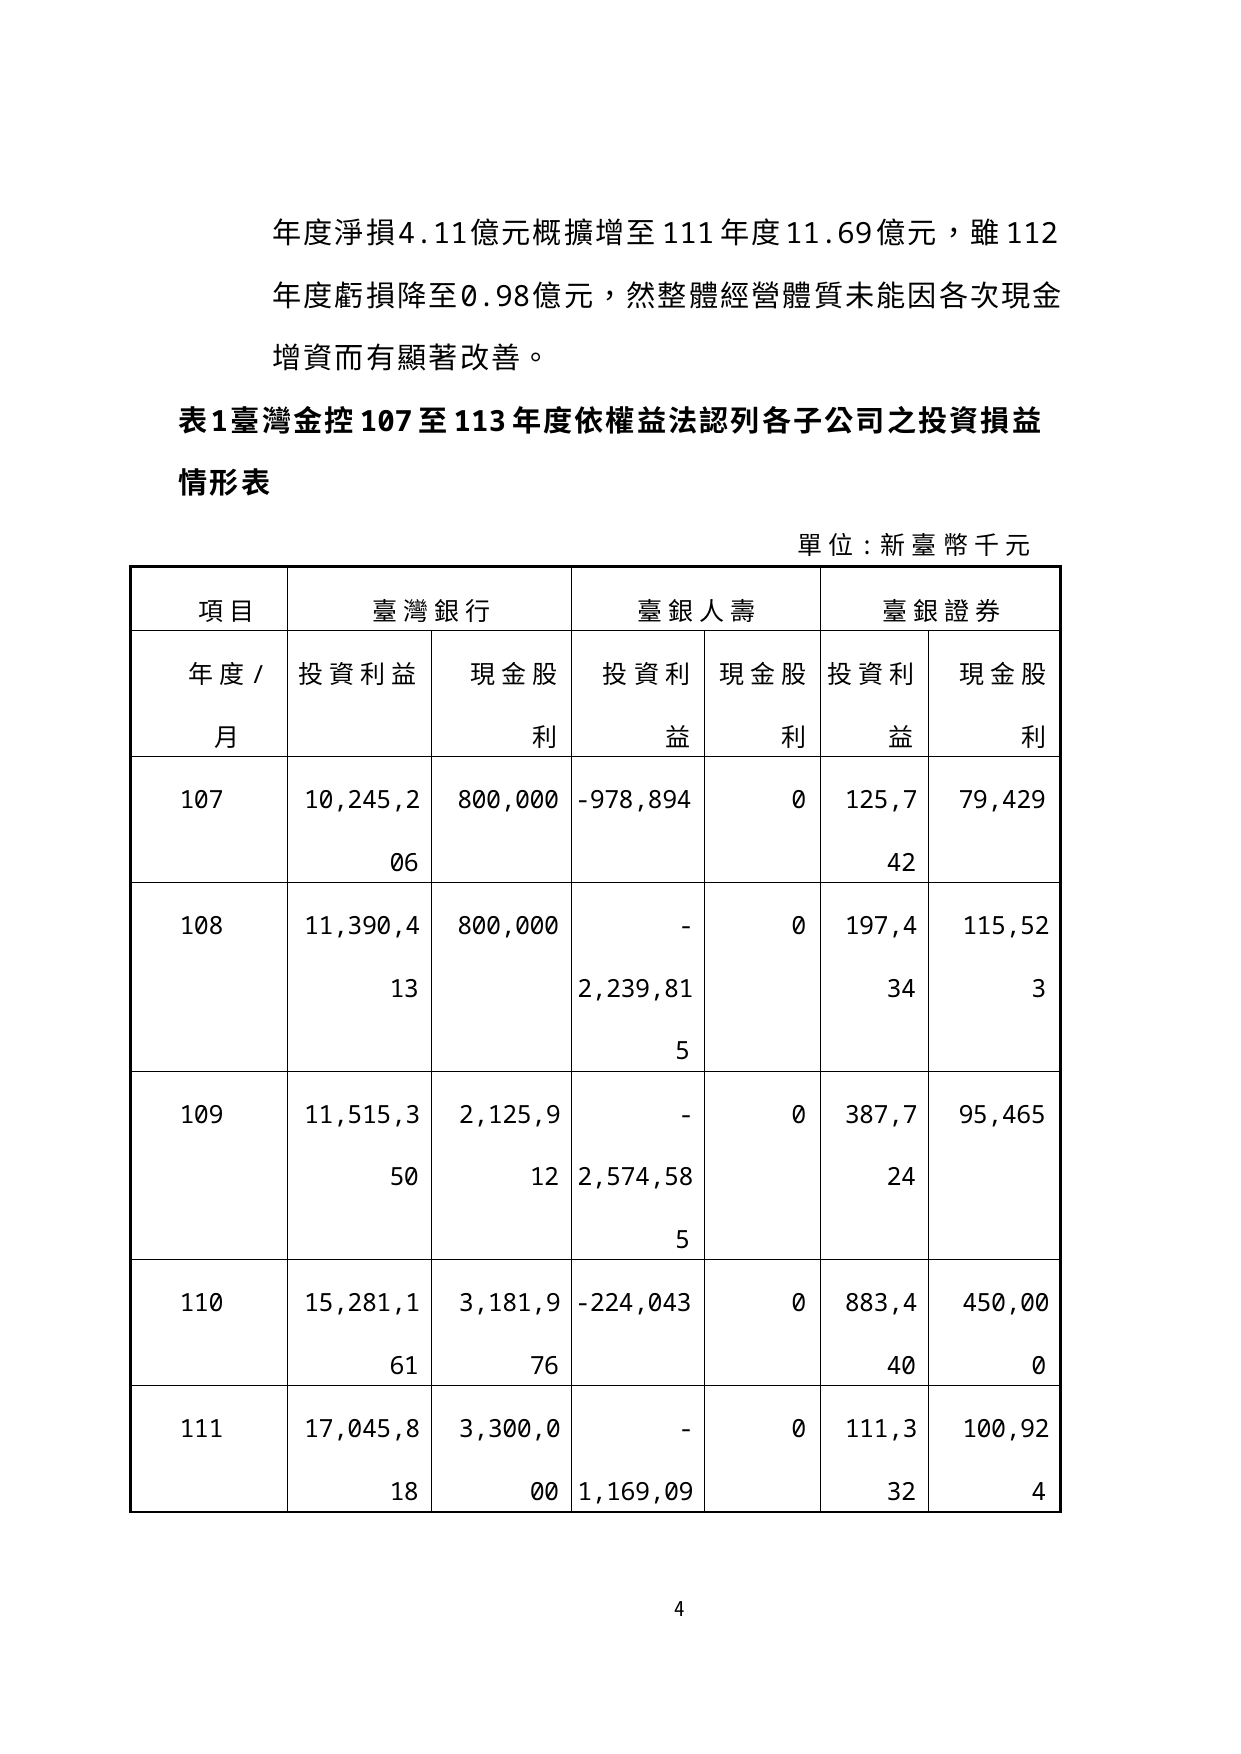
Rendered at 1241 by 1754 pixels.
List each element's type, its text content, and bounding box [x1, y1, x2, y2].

table_cell 109 [132, 1072, 287, 1259]
table_cell 197,434 [821, 883, 928, 1071]
table_cell 11,515,350 [288, 1072, 431, 1259]
text 由於該等現金增資之資金來源係由臺灣金控以舉債方式支應，據該金控說明，經考量市場利率水準及撙節利息支出，將預計舉借長期債務均改以短期債務支應。參據該金控109至114年度借款及利息費用情形(詳表2)，114年度因臺銀人壽子公司預計現金增資100億元，爰臺灣金控借款餘額增至521億元並編列利息費用8億8,570萬元；惟該金控以往年度利息費用實際支付係以借入短期債務支應核算，致各年度利息費用預算執行率多低於7成，允宜覈實編列所需預算。又該金控雖持續增資挹注臺銀人壽，期能改善其財務結構，惟虧損問題未見明顯改善，由102年度淨損4.11億元概擴增至111年度11.69億元，雖112年度虧損降至0.98億元，然整體經營體質未能因各次現金增資而有顯著改善。 [266, 189, 1063, 377]
table_cell 0 [705, 757, 820, 882]
table_cell 387,724 [821, 1072, 928, 1259]
table_cell 0 [705, 1260, 820, 1385]
table_cell 800,000 [432, 883, 571, 1071]
table_cell -978,894 [572, 757, 704, 882]
table_cell 95,465 [929, 1072, 1059, 1259]
table_cell 111,332 [821, 1386, 928, 1511]
table_cell 107 [132, 757, 287, 882]
table_cell 投資利益 [821, 631, 928, 756]
text 單位:新臺幣千元 [177, 502, 1033, 564]
table_cell 108 [132, 883, 287, 1071]
table_cell 17,045,818 [288, 1386, 431, 1511]
table_header 臺銀證券 [821, 568, 1059, 630]
table_cell -2,239,815 [572, 883, 704, 1071]
table_cell 現金股利 [929, 631, 1059, 756]
table_cell 111 [132, 1386, 287, 1511]
table_cell -224,043 [572, 1260, 704, 1385]
table_header 臺灣銀行 [288, 568, 571, 630]
table_cell 投資利益 [288, 631, 431, 756]
table_cell -2,574,585 [572, 1072, 704, 1259]
table_cell 110 [132, 1260, 287, 1385]
table_cell 883,440 [821, 1260, 928, 1385]
table_cell 115,523 [929, 883, 1059, 1071]
table_cell 3,300,000 [432, 1386, 571, 1511]
table_cell 現金股利 [432, 631, 571, 756]
table_cell 0 [705, 1072, 820, 1259]
table_cell 10,245,206 [288, 757, 431, 882]
table_cell 投資利益 [572, 631, 704, 756]
table_header 項目 [132, 568, 287, 630]
table_cell 125,742 [821, 757, 928, 882]
table_cell 11,390,413 [288, 883, 431, 1071]
table_cell 2,125,912 [432, 1072, 571, 1259]
table_cell 3,181,976 [432, 1260, 571, 1385]
table_cell 0 [705, 883, 820, 1071]
table_cell 450,000 [929, 1260, 1059, 1385]
table_cell 100,924 [929, 1386, 1059, 1511]
table_header 臺銀人壽 [572, 568, 820, 630]
table_cell 0 [705, 1386, 820, 1511]
table_cell 79,429 [929, 757, 1059, 882]
table_cell 15,281,161 [288, 1260, 431, 1385]
table_cell 現金股利 [705, 631, 820, 756]
table_cell -1,169,09 [572, 1386, 704, 1511]
table_cell 年度/月 [132, 631, 287, 756]
table_cell 800,000 [432, 757, 571, 882]
text 表1臺灣金控107至113年度依權益法認列各子公司之投資損益情形表 [118, 377, 1063, 502]
